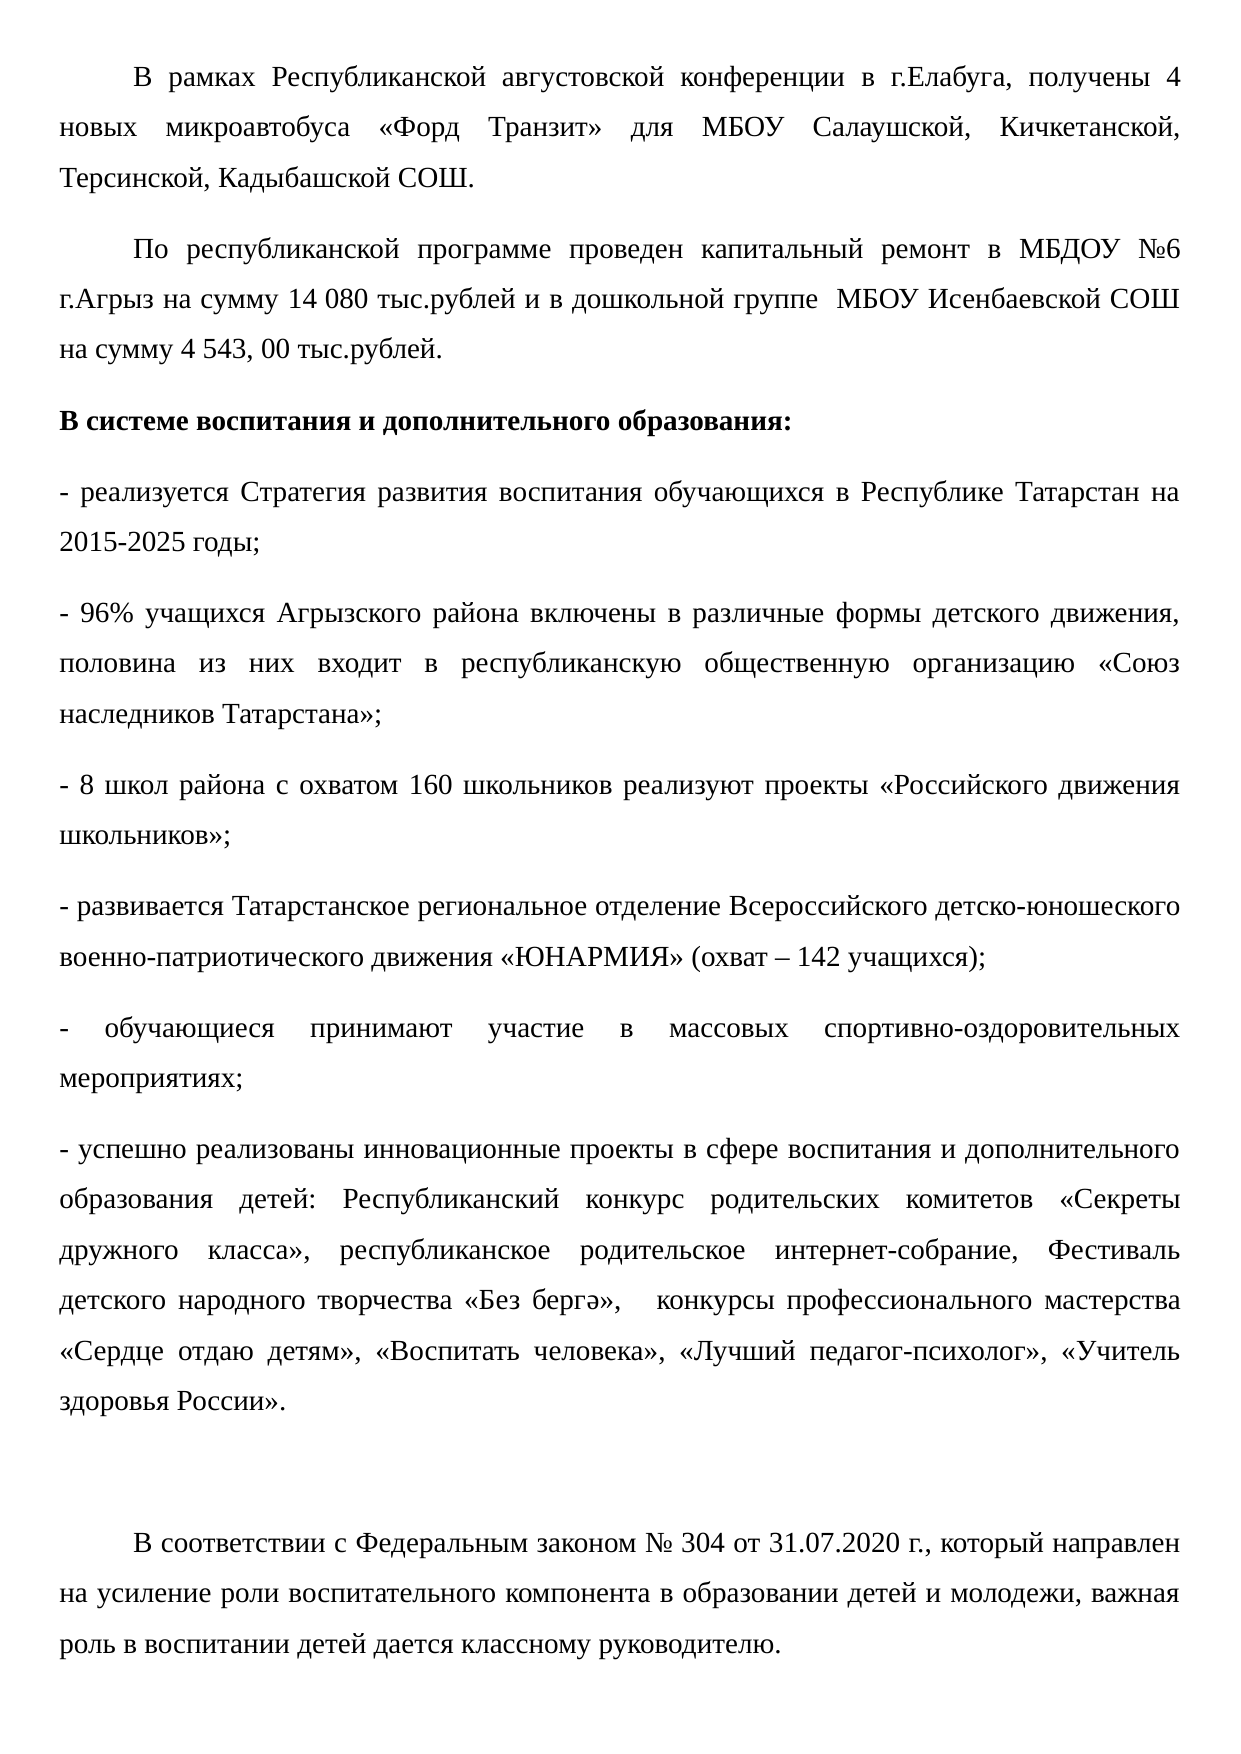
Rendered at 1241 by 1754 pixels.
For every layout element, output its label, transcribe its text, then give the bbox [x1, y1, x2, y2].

text В рамках Республиканской августовской конференции в г.Елабуга, получены 4 новых микроавтобуса «Форд Транзит» для МБОУ Салаушской, Кичкетанской, Терсинской, Кадыбашской СОШ. [59, 59, 1181, 193]
text - развивается Татарстанское региональное отделение Всероссийского детско-юношеского военно-патриотического движения «ЮНАРМИЯ» (охват – 142 учащихся); [59, 888, 1181, 972]
text - успешно реализованы инновационные проекты в сфере воспитания и дополнительного образования детей: Республиканский конкурс родительских комитетов «Секреты дружного класса», республиканское родительское интернет-собрание, Фестиваль детского народного творчества «Без бергә», конкурсы профессионального мастерства «Сердце отдаю детям», «Воспитать человека», «Лучший педагог-психолог», «Учитель здоровья России». [59, 1131, 1181, 1416]
text - реализуется Стратегия развития воспитания обучающихся в Республике Татарстан на 2015-2025 годы; [59, 474, 1181, 558]
text В соответствии с Федеральным законом № 304 от 31.07.2020 г., который направлен на усиление роли воспитательного компонента в образовании детей и молодежи, важная роль в воспитании детей дается классному руководителю. [59, 1525, 1181, 1659]
text В системе воспитания и дополнительного образования: [59, 403, 1181, 436]
text - обучающиеся принимают участие в массовых спортивно-оздоровительных мероприятиях; [59, 1010, 1181, 1094]
text По республиканской программе проведен капитальный ремонт в МБДОУ №6 г.Агрыз на сумму 14 080 тыс.рублей и в дошкольной группе МБОУ Исенбаевской СОШ на сумму 4 543, 00 тыс.рублей. [59, 231, 1181, 365]
text - 96% учащихся Агрызского района включены в различные формы детского движения, половина из них входит в республиканскую общественную организацию «Союз наследников Татарстана»; [59, 595, 1181, 729]
text - 8 школ района с охватом 160 школьников реализуют проекты «Российского движения школьников»; [59, 767, 1181, 851]
